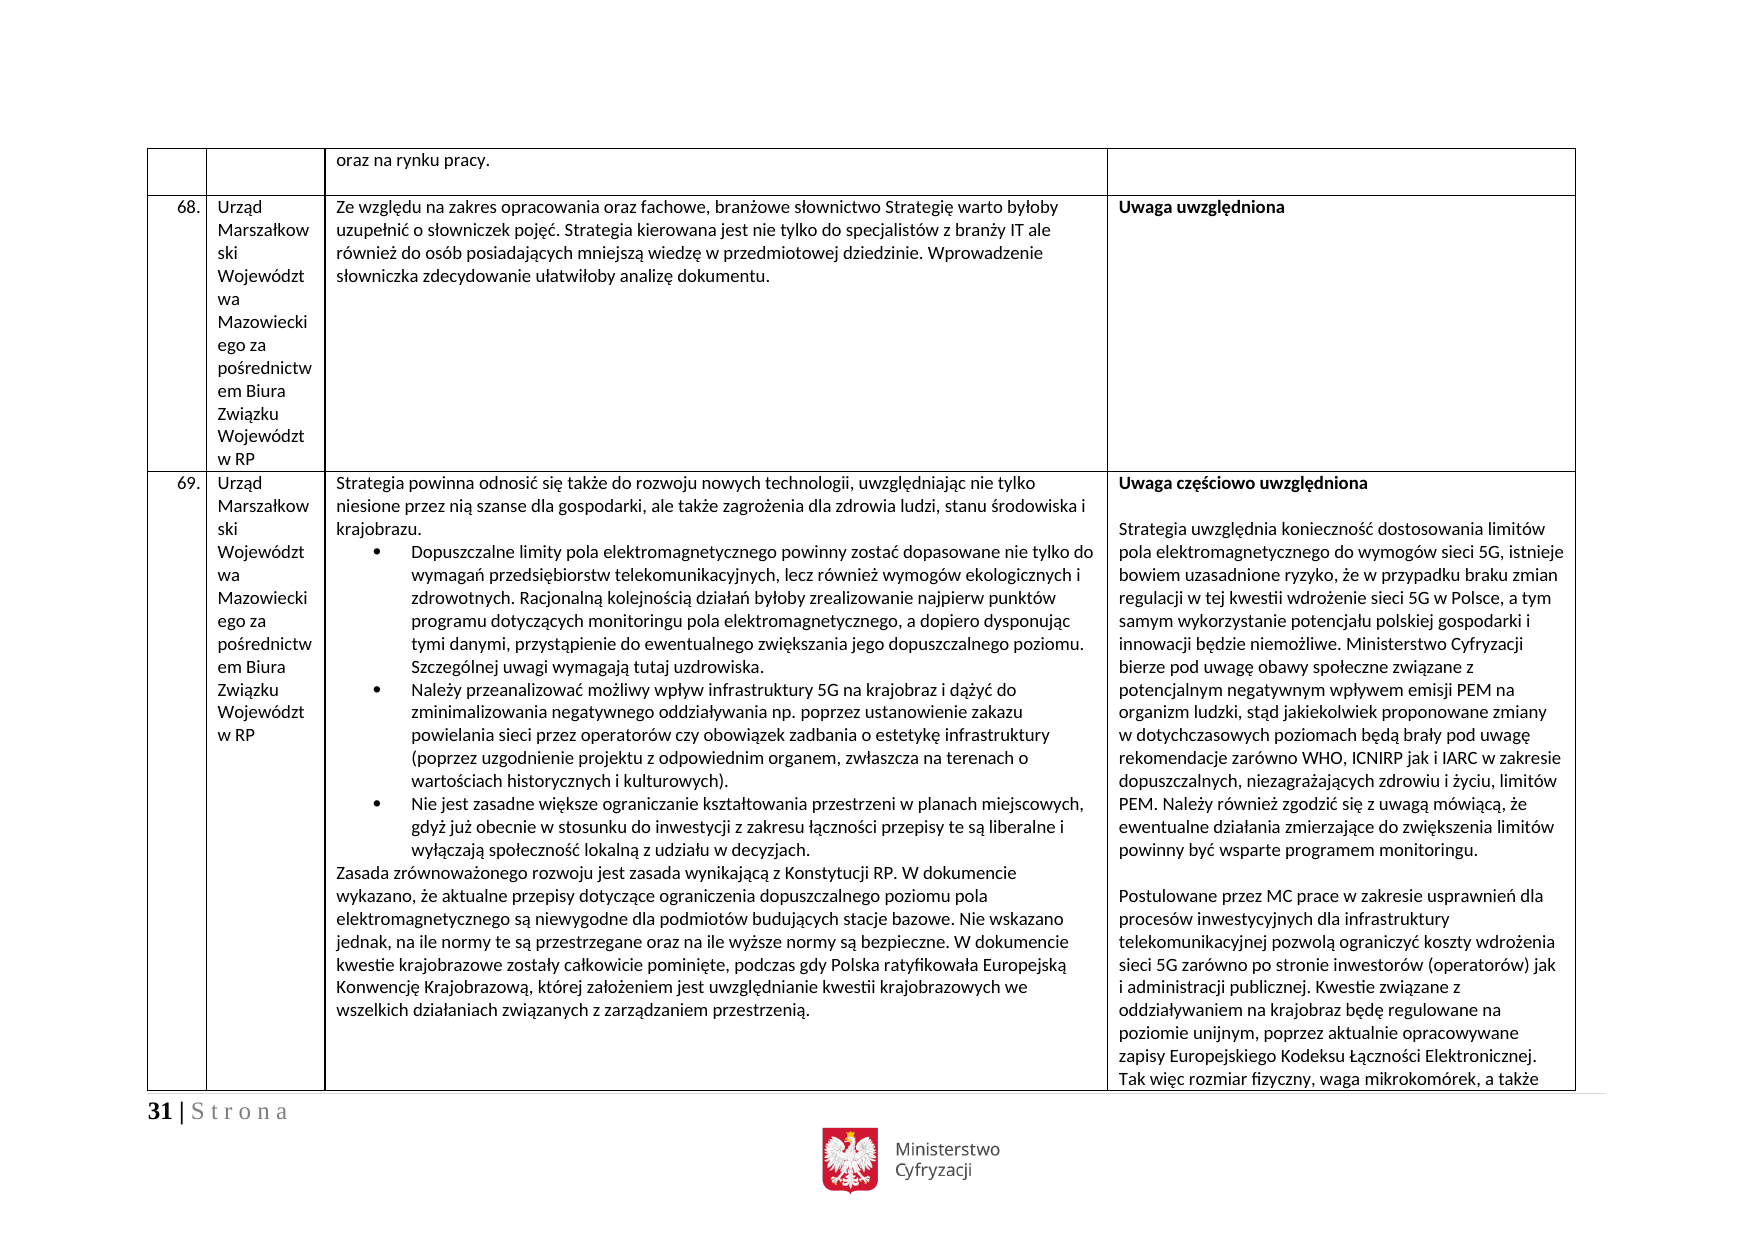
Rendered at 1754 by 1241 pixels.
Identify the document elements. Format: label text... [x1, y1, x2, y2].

table_cell Uwaga uwzględniona [1108, 196, 1575, 471]
table_cell oraz na rynku pracy. [326, 149, 1107, 194]
table_cell Urząd Marszałkowski Województwa Mazowieckiego za pośrednictwem Biura Związku Województw RP [207, 472, 324, 1090]
table_cell Strategia powinna odnosić się także do rozwoju nowych technologii, uwzględniając nie tylko niesione przez nią szanse dla gospodarki, ale także zagrożenia dla zdrowia ludzi, stanu środowiska i krajobrazu. Dopuszczalne limity pola elektromagnetycznego powinny zostać dopasowane nie tylko do wymagań przedsiębiorstw telekomunikacyjnych, lecz również wymogów ekologicznych i zdrowotnych. Racjonalną kolejnością działań byłoby zrealizowanie najpierw punktów programu dotyczących monitoringu pola elektromagnetycznego, a dopiero dysponując tymi danymi, przystąpienie do ewentualnego zwiększania jego dopuszczalnego poziomu. Szczególnej uwagi wymagają tutaj uzdrowiska. Należy przeanalizować możliwy wpływ infrastruktury 5G na krajobraz i dążyć do zminimalizowania negatywnego oddziaływania np. poprzez ustanowienie zakazu powielania sieci przez operatorów czy obowiązek zadbania o estetykę infrastruktury (poprzez uzgodnienie projektu z odpowiednim organem, zwłaszcza na terenach o wartościach historycznych i kulturowych). Nie jest zasadne większe ograniczanie kształtowania przestrzeni w planach miejscowych, gdyż już obecnie w stosunku do inwestycji z zakresu łączności przepisy te są liberalne i wyłączają społeczność lokalną z udziału w decyzjach. Zasada zrównoważonego rozwoju jest zasada wynikającą z Konstytucji RP. W dokumencie wykazano, że aktualne przepisy dotyczące ograniczenia dopuszczalnego poziomu pola elektromagnetycznego są niewygodne dla podmiotów budujących stacje bazowe. Nie wskazano jednak, na ile normy te są przestrzegane oraz na ile wyższe normy są bezpieczne. W dokumencie kwestie krajobrazowe zostały całkowicie pominięte, podczas gdy Polska ratyfikowała Europejską Konwencję Krajobrazową, której założeniem jest uwzględnianie kwestii krajobrazowych we wszelkich działaniach związanych z zarządzaniem przestrzenią. [326, 472, 1107, 1090]
table_cell [207, 149, 324, 194]
table_cell [148, 472, 206, 1090]
table_cell Urząd Marszałkowski Województwa Mazowieckiego za pośrednictwem Biura Związku Województw RP [207, 196, 324, 471]
table_cell Uwaga częściowo uwzględniona Strategia uwzględnia konieczność dostosowania limitów pola elektromagnetycznego do wymogów sieci 5G, istnieje bowiem uzasadnione ryzyko, że w przypadku braku zmian regulacji w tej kwestii wdrożenie sieci 5G w Polsce, a tym samym wykorzystanie potencjału polskiej gospodarki i innowacji będzie niemożliwe. Ministerstwo Cyfryzacji bierze pod uwagę obawy społeczne związane z potencjalnym negatywnym wpływem emisji PEM na organizm ludzki, stąd jakiekolwiek proponowane zmiany w dotychczasowych poziomach będą brały pod uwagę rekomendacje zarówno WHO, ICNIRP jak i IARC w zakresie dopuszczalnych, niezagrażających zdrowiu i życiu, limitów PEM. Należy również zgodzić się z uwagą mówiącą, że ewentualne działania zmierzające do zwiększenia limitów powinny być wsparte programem monitoringu. Postulowane przez MC prace w zakresie usprawnień dla procesów inwestycyjnych dla infrastruktury telekomunikacyjnej pozwolą ograniczyć koszty wdrożenia sieci 5G zarówno po stronie inwestorów (operatorów) jak i administracji publicznej. Kwestie związane z oddziaływaniem na krajobraz będę regulowane na poziomie unijnym, poprzez aktualnie opracowywane zapisy Europejskiego Kodeksu Łączności Elektronicznej. Tak więc rozmiar fizyczny, waga mikrokomórek, a także [1108, 472, 1575, 1090]
table_cell [148, 149, 206, 194]
table_cell [148, 196, 206, 471]
table_cell Ze względu na zakres opracowania oraz fachowe, branżowe słownictwo Strategię warto byłoby uzupełnić o słowniczek pojęć. Strategia kierowana jest nie tylko do specjalistów z branży IT ale również do osób posiadających mniejszą wiedzę w przedmiotowej dziedzinie. Wprowadzenie słowniczka zdecydowanie ułatwiłoby analizę dokumentu. [326, 196, 1107, 471]
table_cell [1108, 149, 1575, 194]
